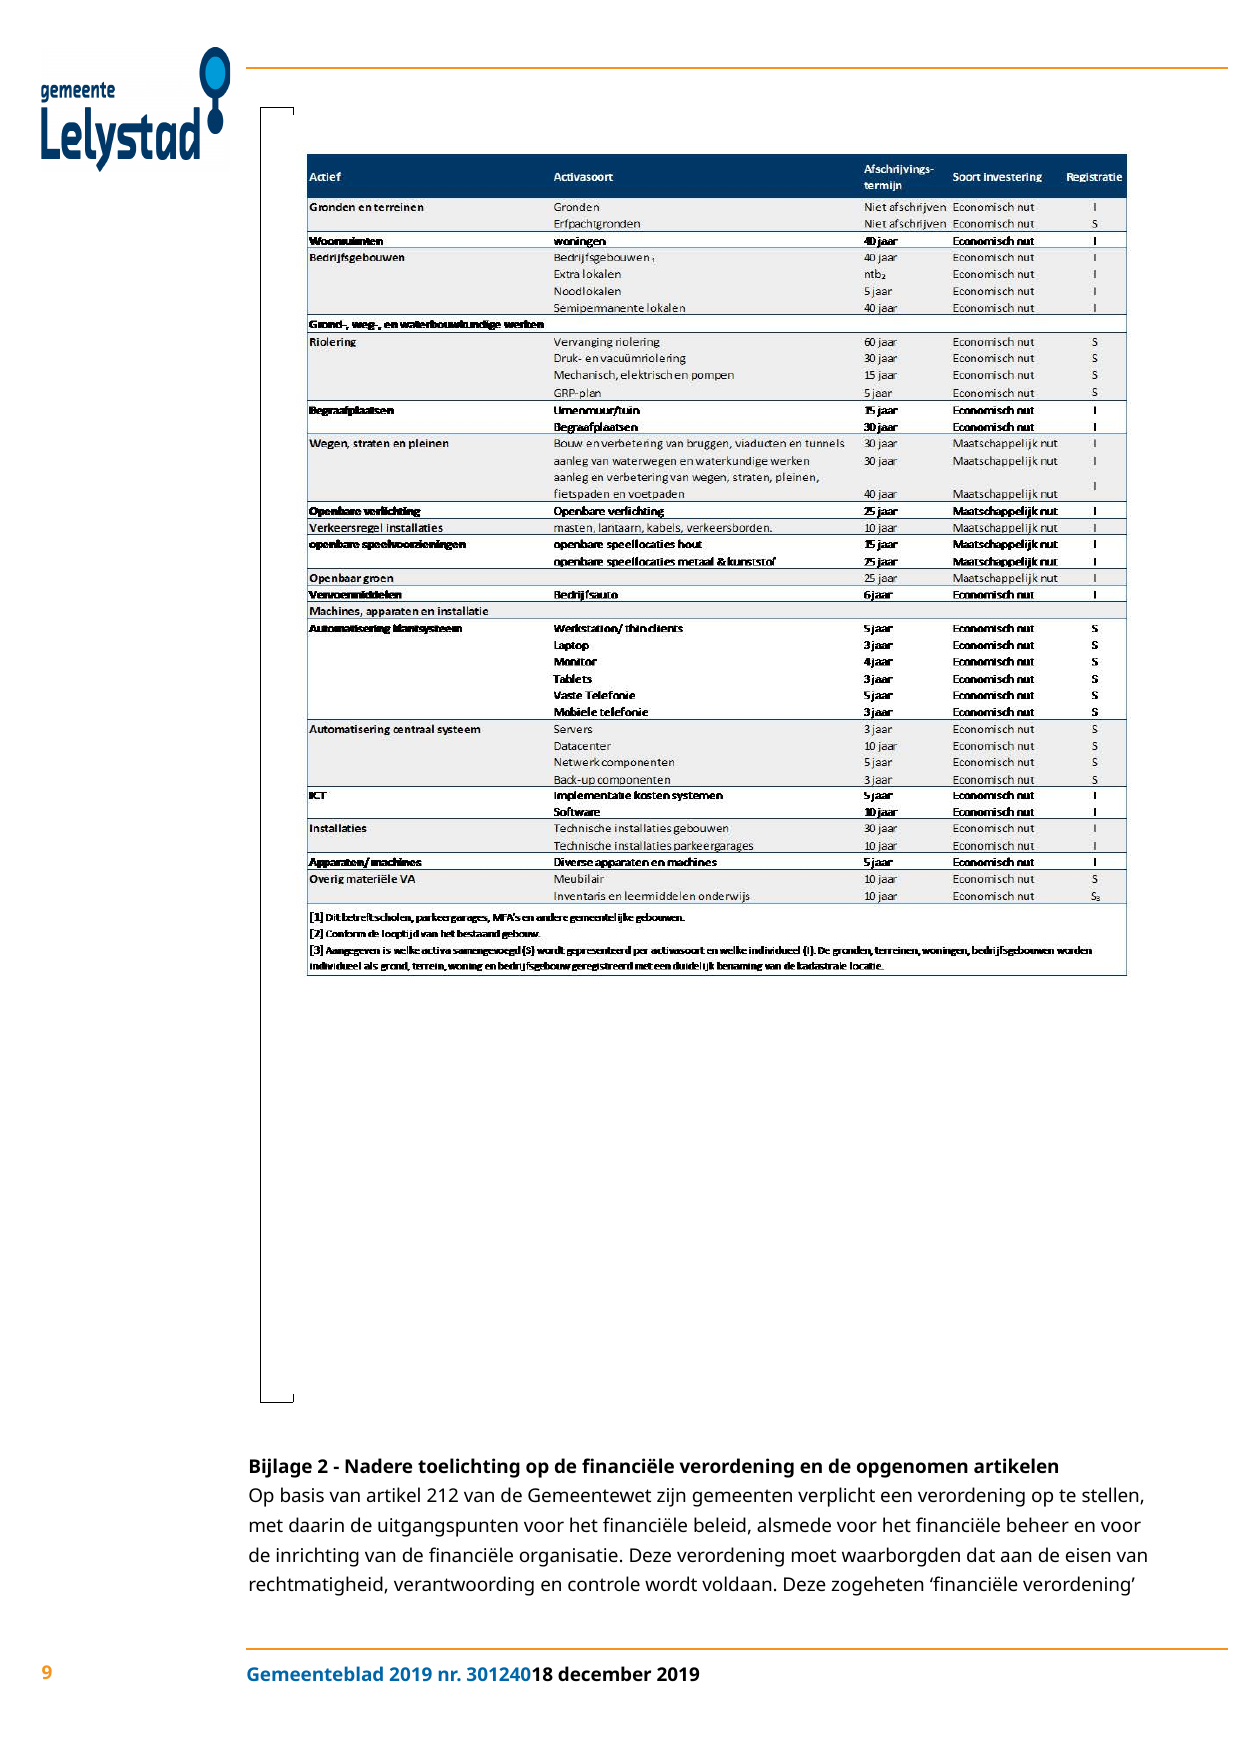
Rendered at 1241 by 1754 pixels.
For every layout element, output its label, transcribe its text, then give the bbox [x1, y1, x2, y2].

text Bijlage 2 - Nadere toelichting op de financiële verordening en de opgenomen artikelen [248, 1453, 1152, 1479]
text Op basis van artikel 212 van de Gemeentewet zijn gemeenten verplicht een verordening op te stellen, met daarin de uitgangspunten voor het financiële beleid, alsmede voor het financiële beheer en voor de inrichting van de financiële organisatie. Deze verordening moet waarborgden dat aan de eisen van rechtmatigheid, verantwoording en controle wordt voldaan. Deze zogeheten ‘financiële verordening’ [248, 1483, 1152, 1597]
picture [268, 115, 1173, 1394]
picture [41, 47, 231, 172]
